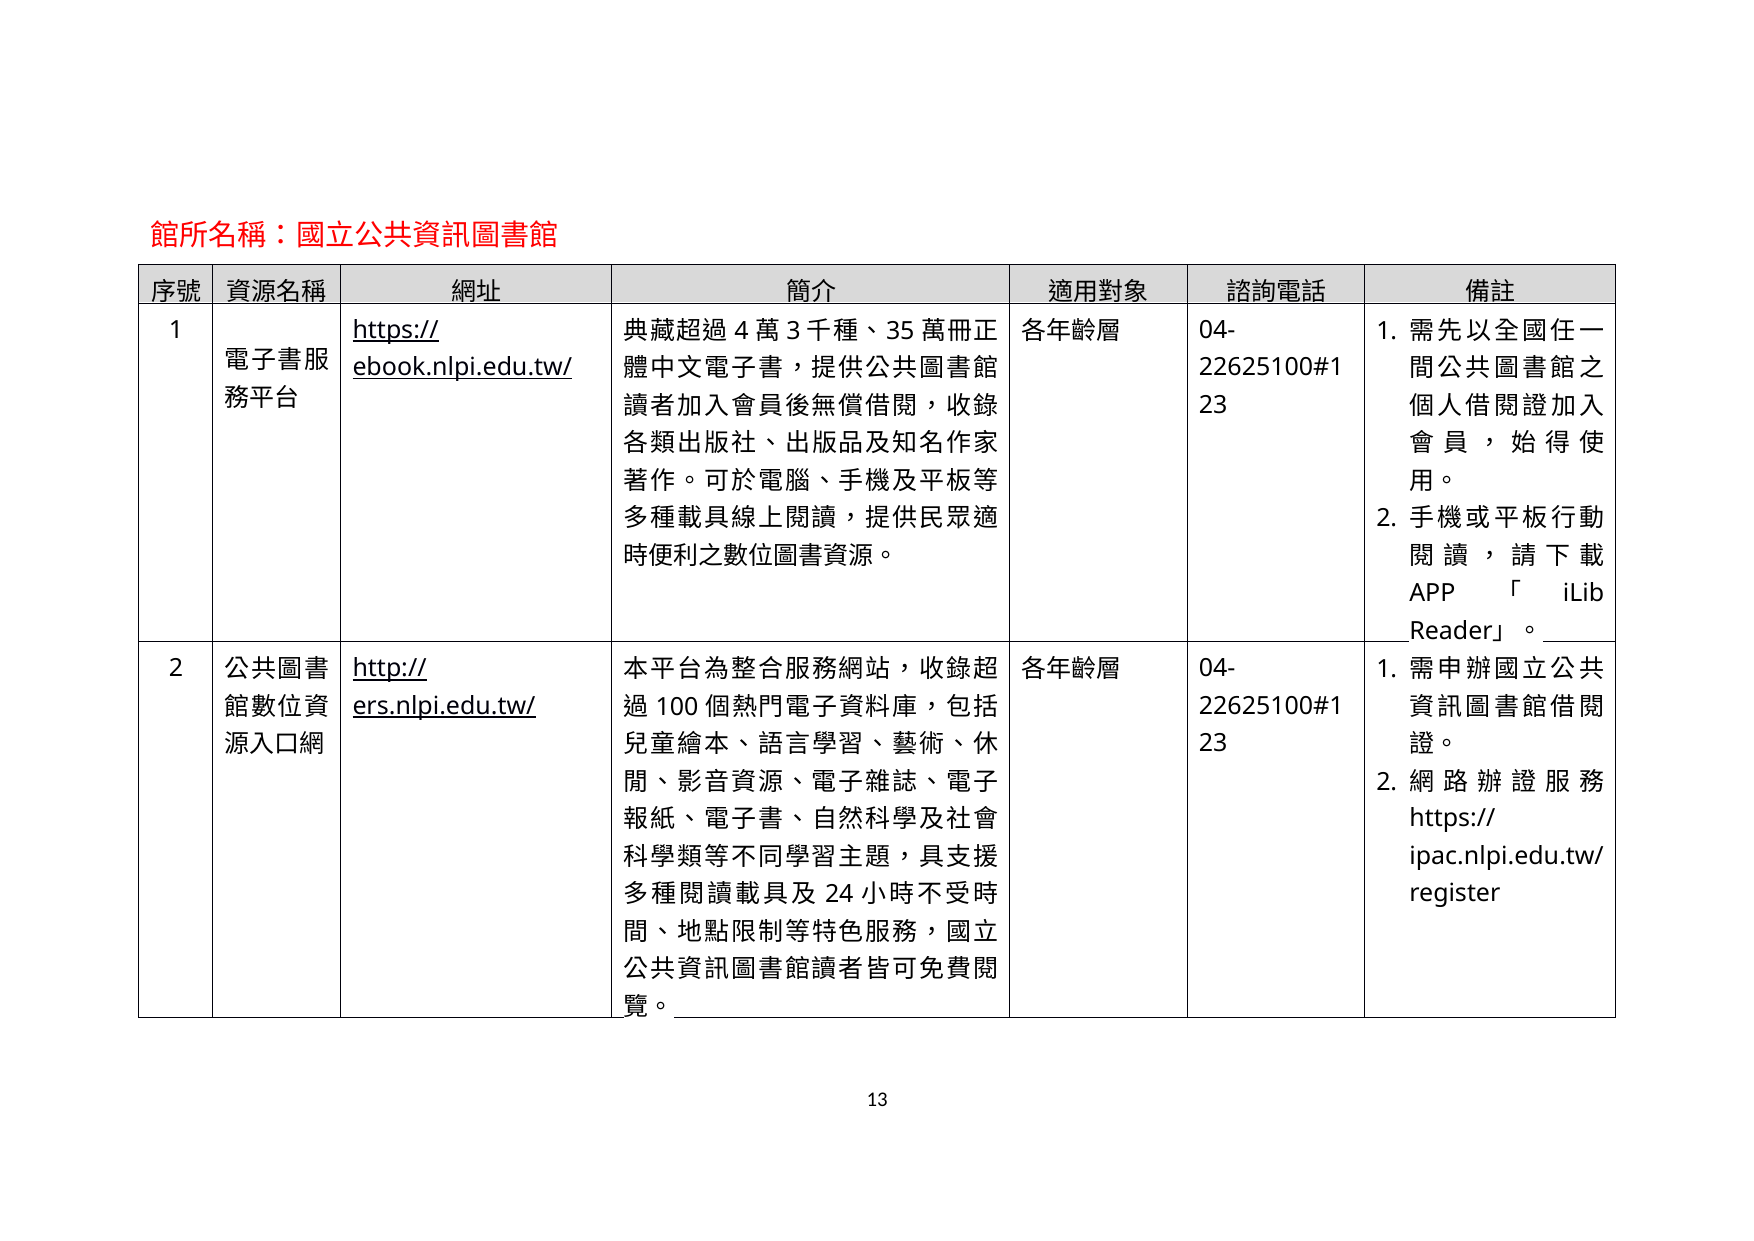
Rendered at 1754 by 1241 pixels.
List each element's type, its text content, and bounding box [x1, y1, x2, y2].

table_header 諮詢電話 [1188, 265, 1364, 302]
table_cell 04-22625100#123 [1188, 304, 1364, 641]
table_header 網址 [341, 265, 611, 302]
table_header 簡介 [612, 265, 1009, 302]
table_cell 典藏超過4萬3千種、35萬冊正體中文電子書，提供公共圖書館讀者加入會員後無償借閱，收錄各類出版社、出版品及知名作家著作。可於電腦、手機及平板等多種載具線上閱讀，提供民眾適時便利之數位圖書資源。 [612, 304, 1009, 641]
table_header 備註 [1365, 265, 1615, 302]
table_cell 需申辦國立公共資訊圖書館借閱證。 網路辦證服務https://ipac.nlpi.edu.tw/register [1365, 642, 1615, 1017]
table_header 資源名稱 [213, 265, 340, 302]
table_cell 各年齡層 [1010, 642, 1187, 1017]
table_header 序號 [139, 265, 212, 302]
table_cell http://ers.nlpi.edu.tw/ [341, 642, 611, 1017]
table_cell 1 [139, 304, 212, 641]
table_cell 各年齡層 [1010, 304, 1187, 641]
table_cell 公共圖書館數位資源入口網 [213, 642, 340, 1017]
table_cell https://ebook.nlpi.edu.tw/ [341, 304, 611, 641]
text 館所名稱：國立公共資訊圖書館 [150, 189, 1604, 264]
table_header 適用對象 [1010, 265, 1187, 302]
table_cell 本平台為整合服務網站，收錄超過100個熱門電子資料庫，包括兒童繪本、語言學習、藝術、休閒、影音資源、電子雜誌、電子報紙、電子書、自然科學及社會科學類等不同學習主題，具支援多種閱讀載具及24小時不受時間、地點限制等特色服務，國立公共資訊圖書館讀者皆可免費閱覽。 [612, 642, 1009, 1017]
table_cell 2 [139, 642, 212, 1017]
table_cell 04-22625100#123 [1188, 642, 1364, 1017]
table_cell 需先以全國任一間公共圖書館之個人借閱證加入會員，始得使用。 手機或平板行動閱讀，請下載APP「iLib Reader」。 [1365, 304, 1615, 641]
table_cell 電子書服務平台 [213, 304, 340, 641]
